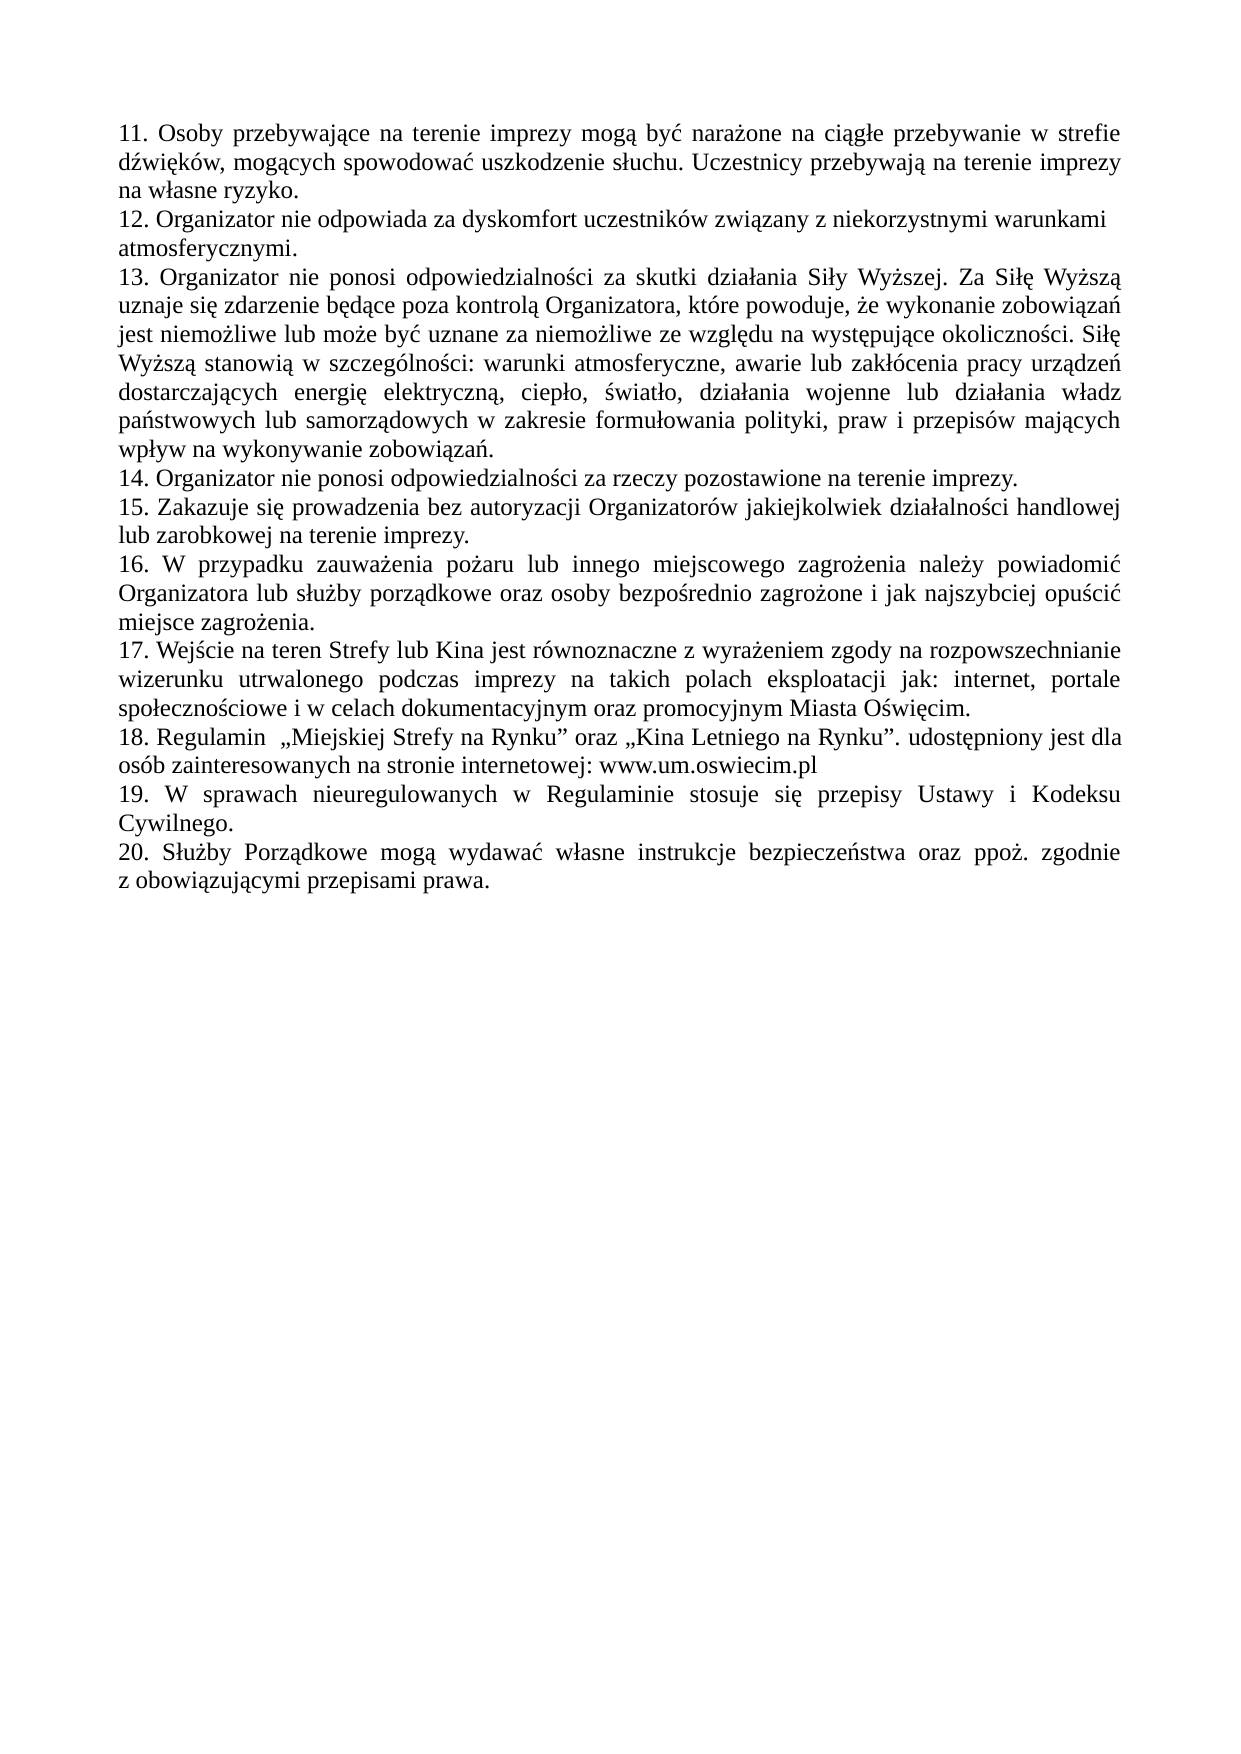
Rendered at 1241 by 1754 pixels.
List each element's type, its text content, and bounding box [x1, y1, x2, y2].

text 14. Organizator nie ponosi odpowiedzialności za rzeczy pozostawione na terenie imprezy. [118, 463, 1122, 492]
text 13. Organizator nie ponosi odpowiedzialności za skutki działania Siły Wyższej. Za Siłę Wyższą uznaje się zdarzenie będące poza kontrolą Organizatora, które powoduje, że wykonanie zobowiązań jest niemożliwe lub może być uznane za niemożliwe ze względu na występujące okoliczności. Siłę Wyższą stanowią w szczególności: warunki atmosferyczne, awarie lub zakłócenia pracy urządzeń dostarczających energię elektryczną, ciepło, światło, działania wojenne lub działania władz państwowych lub samorządowych w zakresie formułowania polityki, praw i przepisów mających wpływ na wykonywanie zobowiązań. [118, 262, 1122, 463]
text 19. W sprawach nieuregulowanych w Regulaminie stosuje się przepisy Ustawy i Kodeksu Cywilnego. [118, 779, 1122, 837]
text 17. Wejście na teren Strefy lub Kina jest równoznaczne z wyrażeniem zgody na rozpowszechnianie wizerunku utrwalonego podczas imprezy na takich polach eksploatacji jak: internet, portale społecznościowe i w celach dokumentacyjnym oraz promocyjnym Miasta Oświęcim. [118, 636, 1122, 722]
text 15. Zakazuje się prowadzenia bez autoryzacji Organizatorów jakiejkolwiek działalności handlowej lub zarobkowej na terenie imprezy. [118, 492, 1122, 549]
text 11. Osoby przebywające na terenie imprezy mogą być narażone na ciągłe przebywanie w strefie dźwięków, mogących spowodować uszkodzenie słuchu. Uczestnicy przebywają na terenie imprezy na własne ryzyko. [118, 118, 1122, 204]
text 18. Regulamin „Miejskiej Strefy na Rynku” oraz „Kina Letniego na Rynku”. udostępniony jest dla osób zainteresowanych na stronie internetowej: www.um.oswiecim.pl [118, 722, 1122, 779]
text 20. Służby Porządkowe mogą wydawać własne instrukcje bezpieczeństwa oraz ppoż. zgodnie z obowiązującymi przepisami prawa. [118, 837, 1122, 894]
text 16. W przypadku zauważenia pożaru lub innego miejscowego zagrożenia należy powiadomić Organizatora lub służby porządkowe oraz osoby bezpośrednio zagrożone i jak najszybciej opuścić miejsce zagrożenia. [118, 549, 1122, 636]
text 12. Organizator nie odpowiada za dyskomfort uczestników związany z niekorzystnymi warunkami atmosferycznymi. [118, 204, 1122, 262]
